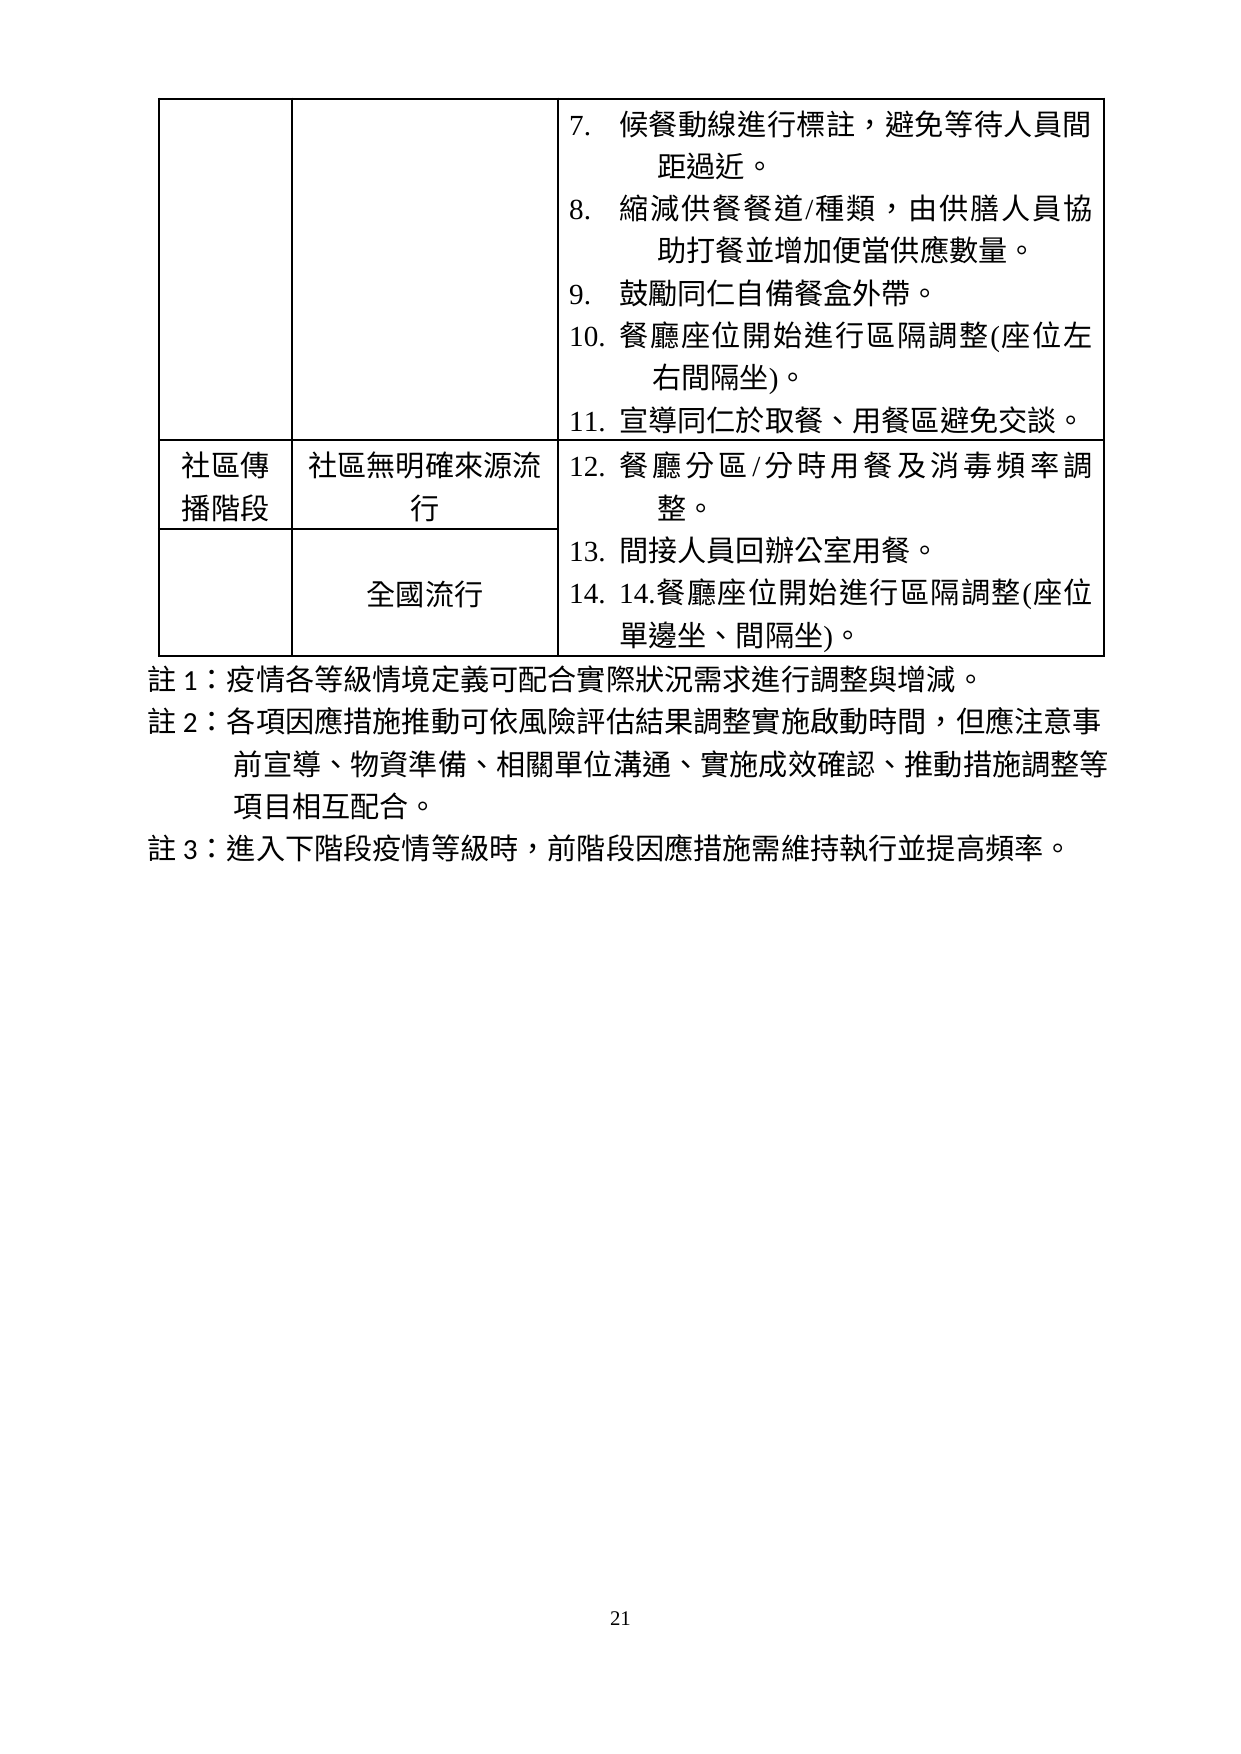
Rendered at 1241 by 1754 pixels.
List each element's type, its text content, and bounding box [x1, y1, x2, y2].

table_cell 供膳人員加強環境衛生及健康管理，每日量測體溫。 依實際需求設定追蹤關懷人員專屬用餐區。 候餐動線進行標註，避免等待人員間距過近。 縮減供餐餐道/種類，由供膳人員協助打餐並增加便當供應數量。 鼓勵同仁自備餐盒外帶。 餐廳座位開始進行區隔調整(座位左右間隔坐)。 宣導同仁於取餐、用餐區避免交談。 [559, 100, 1103, 439]
table_cell [160, 530, 291, 654]
table_cell [160, 100, 291, 439]
text 註3：進入下階段疫情等級時，前階段因應措施需維持執行並提高頻率。 [148, 826, 1093, 868]
table_cell 社區無明確來源流行 [293, 441, 557, 528]
table_cell 全國流行 [293, 530, 557, 654]
table_cell [293, 100, 557, 439]
text 註2：各項因應措施推動可依風險評估結果調整實施啟動時間，但應注意事前宣導、物資準備、相關單位溝通、實施成效確認、推動措施調整等項目相互配合。 [148, 699, 1122, 826]
table_cell 社區傳播階段 [160, 441, 291, 528]
table_cell 餐廳分區/分時用餐及消毒頻率調整。 間接人員回辦公室用餐。 14.餐廳座位開始進行區隔調整(座位單邊坐、間隔坐)。 [559, 441, 1103, 654]
text 註1：疫情各等級情境定義可配合實際狀況需求進行調整與增減。 [148, 657, 1093, 699]
